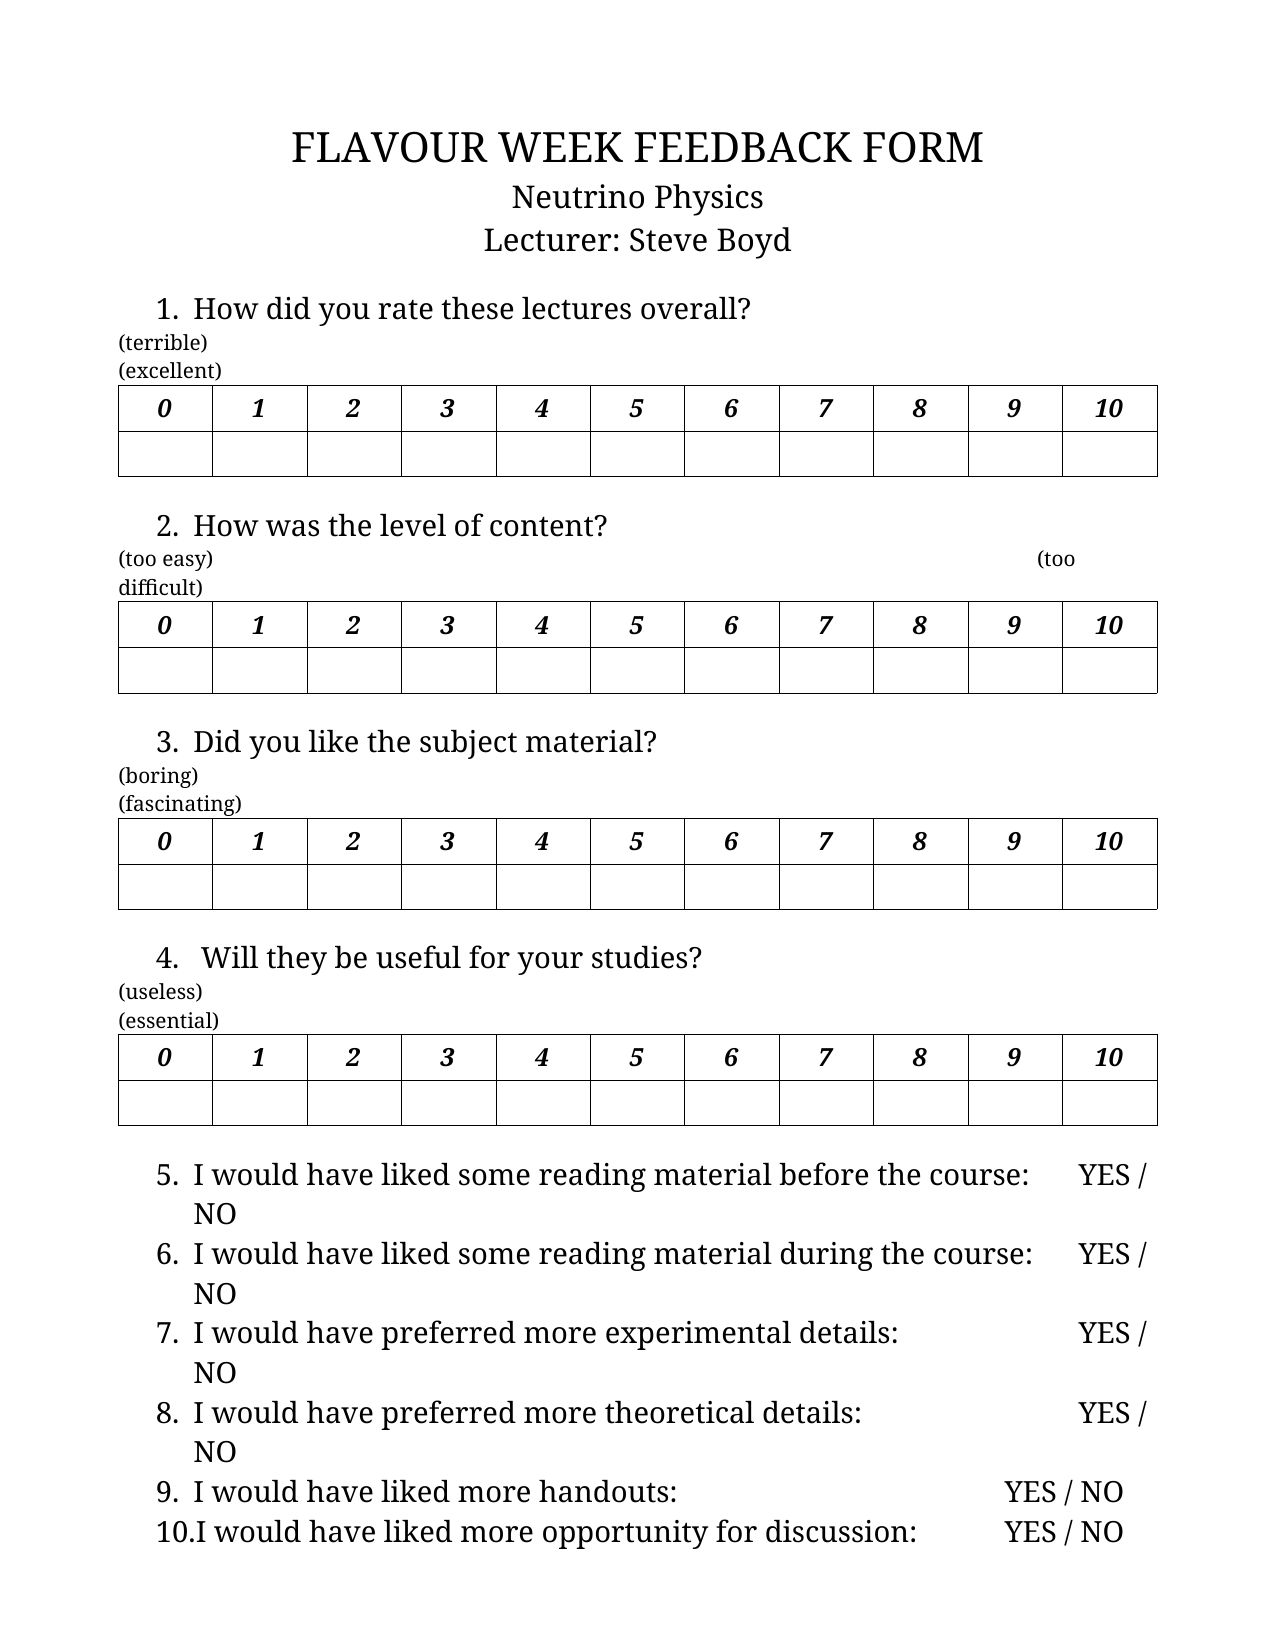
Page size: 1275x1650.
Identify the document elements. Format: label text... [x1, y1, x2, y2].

table_cell [685, 648, 779, 693]
table_header 2 [308, 386, 401, 431]
table_cell [874, 648, 968, 693]
table_cell [780, 1081, 873, 1125]
table_header 2 [308, 1035, 401, 1080]
table_cell [874, 432, 968, 476]
table_header 1 [213, 602, 307, 647]
table_header 5 [591, 819, 684, 863]
table_header 0 [119, 1035, 212, 1080]
table_cell [780, 865, 873, 909]
table_header 6 [685, 386, 779, 431]
table_header 7 [780, 1035, 873, 1080]
table_cell [119, 432, 212, 476]
table_cell [213, 432, 307, 476]
table_cell [874, 865, 968, 909]
text FLAVOUR WEEK FEEDBACK FORM [118, 118, 1157, 175]
table_cell [308, 648, 401, 693]
table_header 7 [780, 819, 873, 863]
table_header 10 [1063, 1035, 1157, 1080]
table_header 5 [591, 1035, 684, 1080]
text Neutrino Physics [118, 175, 1157, 217]
table_cell [969, 432, 1062, 476]
table_cell [308, 432, 401, 476]
table_header 4 [497, 386, 590, 431]
table_cell [591, 865, 684, 909]
table_header 7 [780, 386, 873, 431]
table_header 0 [119, 386, 212, 431]
table_header 8 [874, 1035, 968, 1080]
list I would have liked some reading material before the course: YES / NO [156, 1154, 1157, 1233]
table_header 2 [308, 819, 401, 863]
table_header 8 [874, 602, 968, 647]
table_cell [402, 648, 496, 693]
table_cell [308, 865, 401, 909]
table_cell [119, 648, 212, 693]
table_cell [213, 865, 307, 909]
list Will they be useful for your studies? [156, 938, 1157, 977]
text (boring) (fascinating) [118, 761, 1157, 818]
table_header 3 [402, 1035, 496, 1080]
table_header 5 [591, 386, 684, 431]
table_cell [119, 865, 212, 909]
table_cell [780, 432, 873, 476]
table_header 9 [969, 1035, 1062, 1080]
table_header 10 [1063, 386, 1157, 431]
table_cell [874, 1081, 968, 1125]
table_cell [969, 648, 1062, 693]
table_cell [1063, 648, 1157, 693]
table_cell [1063, 1081, 1157, 1125]
table_cell [685, 432, 779, 476]
table_cell [969, 1081, 1062, 1125]
table_cell [685, 1081, 779, 1125]
table_header 1 [213, 1035, 307, 1080]
list I would have liked more handouts: YES / NO [156, 1471, 1157, 1511]
list I would have liked more opportunity for discussion: YES / NO [156, 1511, 1157, 1551]
list I would have preferred more theoretical details: YES / NO [156, 1392, 1157, 1471]
table_cell [497, 865, 590, 909]
table_header 3 [402, 819, 496, 863]
text (terrible) (excellent) [118, 328, 1157, 385]
table_header 4 [497, 1035, 590, 1080]
table_header 7 [780, 602, 873, 647]
table_cell [402, 432, 496, 476]
table_header 1 [213, 386, 307, 431]
table_cell [497, 648, 590, 693]
table_header 6 [685, 819, 779, 863]
table_header 3 [402, 602, 496, 647]
list I would have liked some reading material during the course: YES / NO [156, 1233, 1157, 1313]
table_header 1 [213, 819, 307, 863]
table_cell [497, 432, 590, 476]
table_cell [213, 1081, 307, 1125]
table_header 0 [119, 602, 212, 647]
table_cell [402, 865, 496, 909]
list How did you rate these lectures overall? [156, 288, 1157, 328]
table_cell [402, 1081, 496, 1125]
text (too easy) (too difficult) [118, 544, 1157, 601]
table_header 9 [969, 386, 1062, 431]
table_cell [591, 432, 684, 476]
table_header 0 [119, 819, 212, 863]
list How was the level of content? [156, 505, 1157, 544]
table_cell [497, 1081, 590, 1125]
table_header 9 [969, 819, 1062, 863]
table_header 8 [874, 386, 968, 431]
table_header 10 [1063, 602, 1157, 647]
list I would have preferred more experimental details: YES / NO [156, 1313, 1157, 1392]
table_cell [685, 865, 779, 909]
table_cell [969, 865, 1062, 909]
text Lecturer: Steve Boyd [118, 217, 1157, 260]
table_cell [591, 648, 684, 693]
table_header 4 [497, 819, 590, 863]
table_cell [1063, 432, 1157, 476]
table_cell [213, 648, 307, 693]
table_header 5 [591, 602, 684, 647]
table_cell [308, 1081, 401, 1125]
text (useless) (essential) [118, 977, 1157, 1034]
table_header 6 [685, 1035, 779, 1080]
table_header 2 [308, 602, 401, 647]
table_header 9 [969, 602, 1062, 647]
table_header 10 [1063, 819, 1157, 863]
table_header 6 [685, 602, 779, 647]
table_header 4 [497, 602, 590, 647]
table_cell [1063, 865, 1157, 909]
table_cell [591, 1081, 684, 1125]
table_cell [119, 1081, 212, 1125]
table_header 3 [402, 386, 496, 431]
table_cell [780, 648, 873, 693]
table_header 8 [874, 819, 968, 863]
list Did you like the subject material? [156, 721, 1157, 761]
